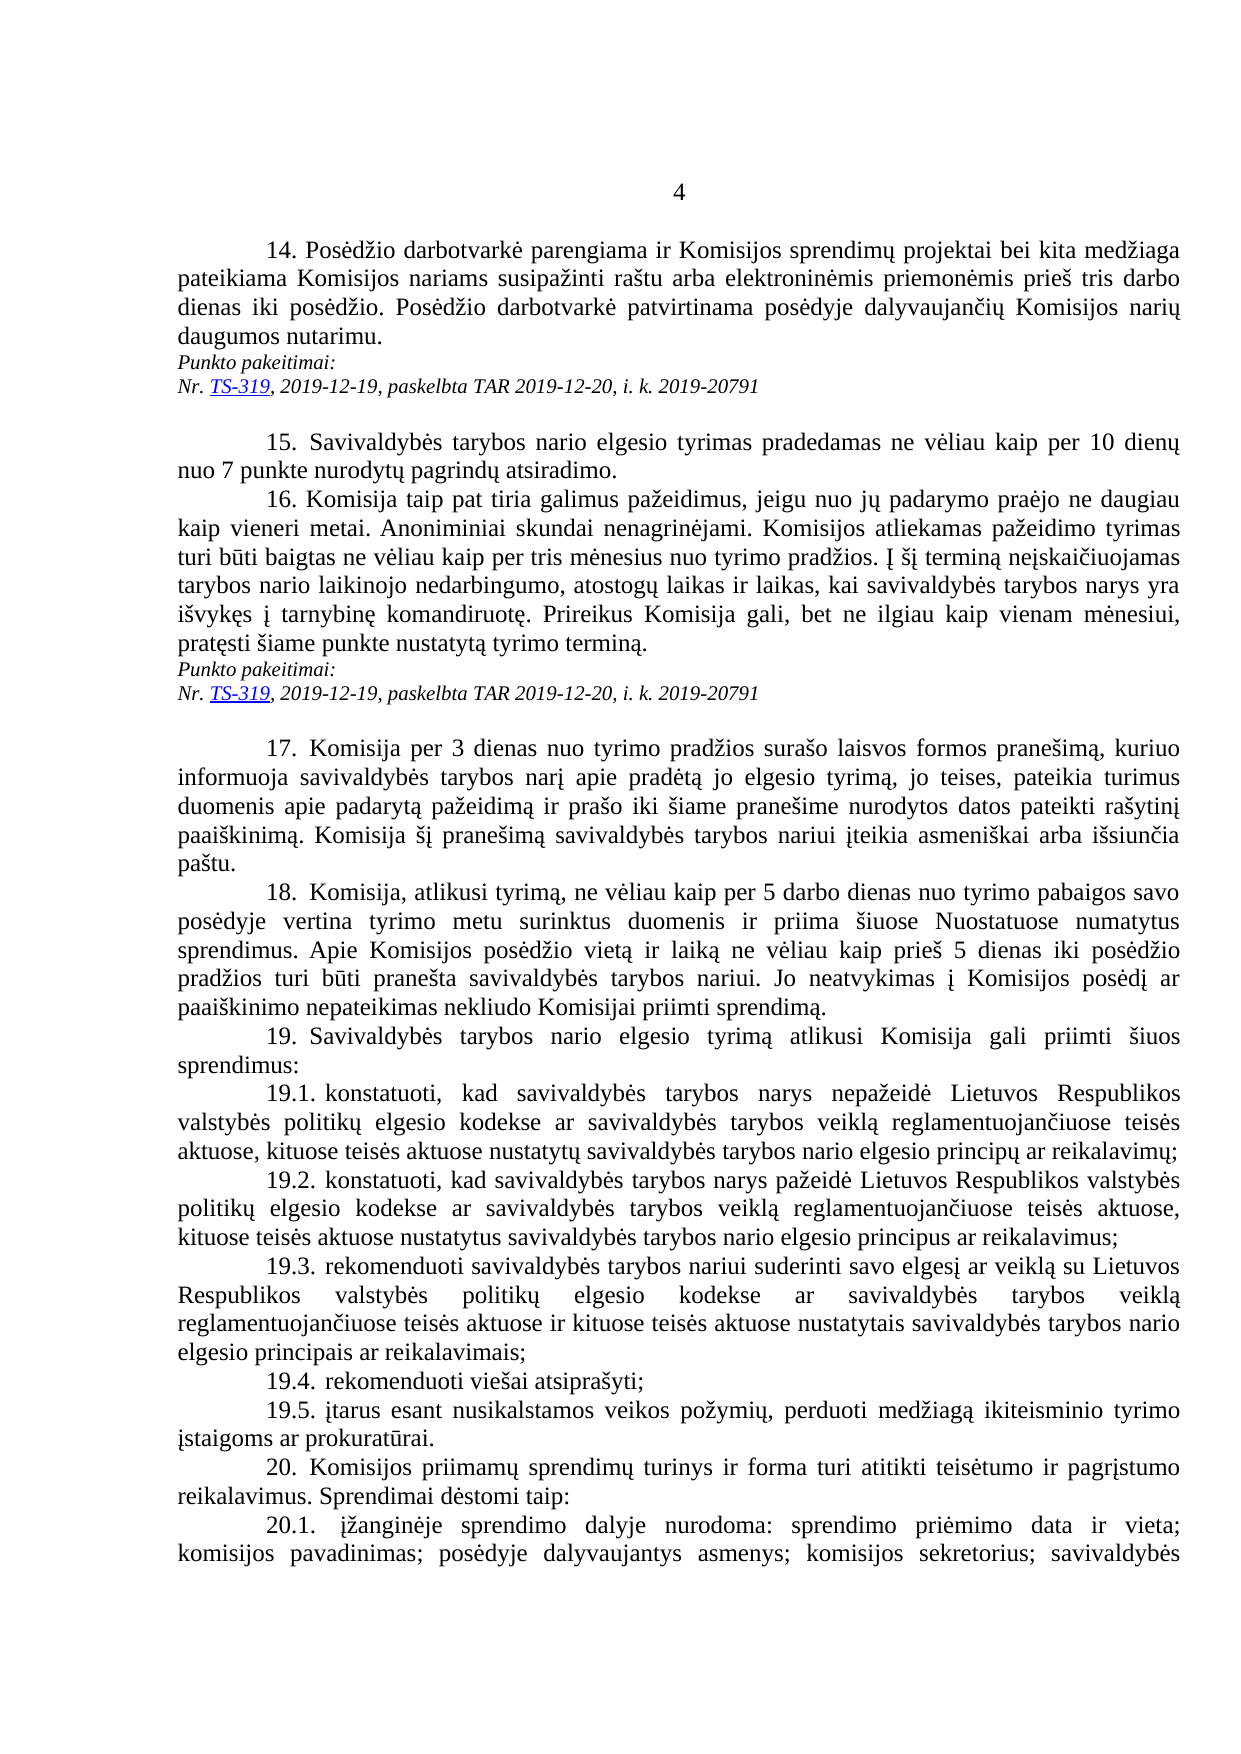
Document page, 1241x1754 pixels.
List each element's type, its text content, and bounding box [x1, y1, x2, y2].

text 19.5. įtarus esant nusikalstamos veikos požymių, perduoti medžiagą ikiteisminio tyrimo įstaigoms ar prokuratūrai. [177, 1395, 1181, 1452]
text 15. Savivaldybės tarybos nario elgesio tyrimas pradedamas ne vėliau kaip per 10 dienų nuo 7 punkte nurodytų pagrindų atsiradimo. [177, 427, 1181, 484]
text 19.2. konstatuoti, kad savivaldybės tarybos narys pažeidė Lietuvos Respublikos valstybės politikų elgesio kodekse ar savivaldybės tarybos veiklą reglamentuojančiuose teisės aktuose, kituose teisės aktuose nustatytus savivaldybės tarybos nario elgesio principus ar reikalavimus; [177, 1165, 1181, 1251]
text 19.1. konstatuoti, kad savivaldybės tarybos narys nepažeidė Lietuvos Respublikos valstybės politikų elgesio kodekse ar savivaldybės tarybos veiklą reglamentuojančiuose teisės aktuose, kituose teisės aktuose nustatytų savivaldybės tarybos nario elgesio principų ar reikalavimų; [177, 1078, 1181, 1165]
text 20.1. įžanginėje sprendimo dalyje nurodoma: sprendimo priėmimo data ir vieta; komisijos pavadinimas; posėdyje dalyvaujantys asmenys; komisijos sekretorius; savivaldybės [177, 1510, 1181, 1567]
text 19.3. rekomenduoti savivaldybės tarybos nariui suderinti savo elgesį ar veiklą su Lietuvos Respublikos valstybės politikų elgesio kodekse ar savivaldybės tarybos veiklą reglamentuojančiuose teisės aktuose ir kituose teisės aktuose nustatytais savivaldybės tarybos nario elgesio principais ar reikalavimais; [177, 1251, 1181, 1366]
text Nr. TS-319, 2019-12-19, paskelbta TAR 2019-12-20, i. k. 2019-20791 [177, 374, 1181, 398]
text Nr. TS-319, 2019-12-19, paskelbta TAR 2019-12-20, i. k. 2019-20791 [177, 681, 1181, 705]
text 16. Komisija taip pat tiria galimus pažeidimus, jeigu nuo jų padarymo praėjo ne daugiau kaip vieneri metai. Anoniminiai skundai nenagrinėjami. Komisijos atliekamas pažeidimo tyrimas turi būti baigtas ne vėliau kaip per tris mėnesius nuo tyrimo pradžios. Į šį terminą neįskaičiuojamas tarybos nario laikinojo nedarbingumo, atostogų laikas ir laikas, kai savivaldybės tarybos narys yra išvykęs į tarnybinę komandiruotę. Prireikus Komisija gali, bet ne ilgiau kaip vienam mėnesiui, pratęsti šiame punkte nustatytą tyrimo terminą. [177, 484, 1181, 657]
text Punkto pakeitimai: [177, 350, 1181, 374]
text 14. Posėdžio darbotvarkė parengiama ir Komisijos sprendimų projektai bei kita medžiaga pateikiama Komisijos nariams susipažinti raštu arba elektroninėmis priemonėmis prieš tris darbo dienas iki posėdžio. Posėdžio darbotvarkė patvirtinama posėdyje dalyvaujančių Komisijos narių daugumos nutarimu. [177, 235, 1181, 350]
text 19.4. rekomenduoti viešai atsiprašyti; [177, 1366, 1181, 1395]
text 19. Savivaldybės tarybos nario elgesio tyrimą atlikusi Komisija gali priimti šiuos sprendimus: [177, 1021, 1181, 1078]
text 20. Komisijos priimamų sprendimų turinys ir forma turi atitikti teisėtumo ir pagrįstumo reikalavimus. Sprendimai dėstomi taip: [177, 1452, 1181, 1510]
text 18. Komisija, atlikusi tyrimą, ne vėliau kaip per 5 darbo dienas nuo tyrimo pabaigos savo posėdyje vertina tyrimo metu surinktus duomenis ir priima šiuose Nuostatuose numatytus sprendimus. Apie Komisijos posėdžio vietą ir laiką ne vėliau kaip prieš 5 dienas iki posėdžio pradžios turi būti pranešta savivaldybės tarybos nariui. Jo neatvykimas į Komisijos posėdį ar paaiškinimo nepateikimas nekliudo Komisijai priimti sprendimą. [177, 877, 1181, 1021]
text Punkto pakeitimai: [177, 657, 1181, 681]
text 17. Komisija per 3 dienas nuo tyrimo pradžios surašo laisvos formos pranešimą, kuriuo informuoja savivaldybės tarybos narį apie pradėtą jo elgesio tyrimą, jo teises, pateikia turimus duomenis apie padarytą pažeidimą ir prašo iki šiame pranešime nurodytos datos pateikti rašytinį paaiškinimą. Komisija šį pranešimą savivaldybės tarybos nariui įteikia asmeniškai arba išsiunčia paštu. [177, 733, 1181, 877]
